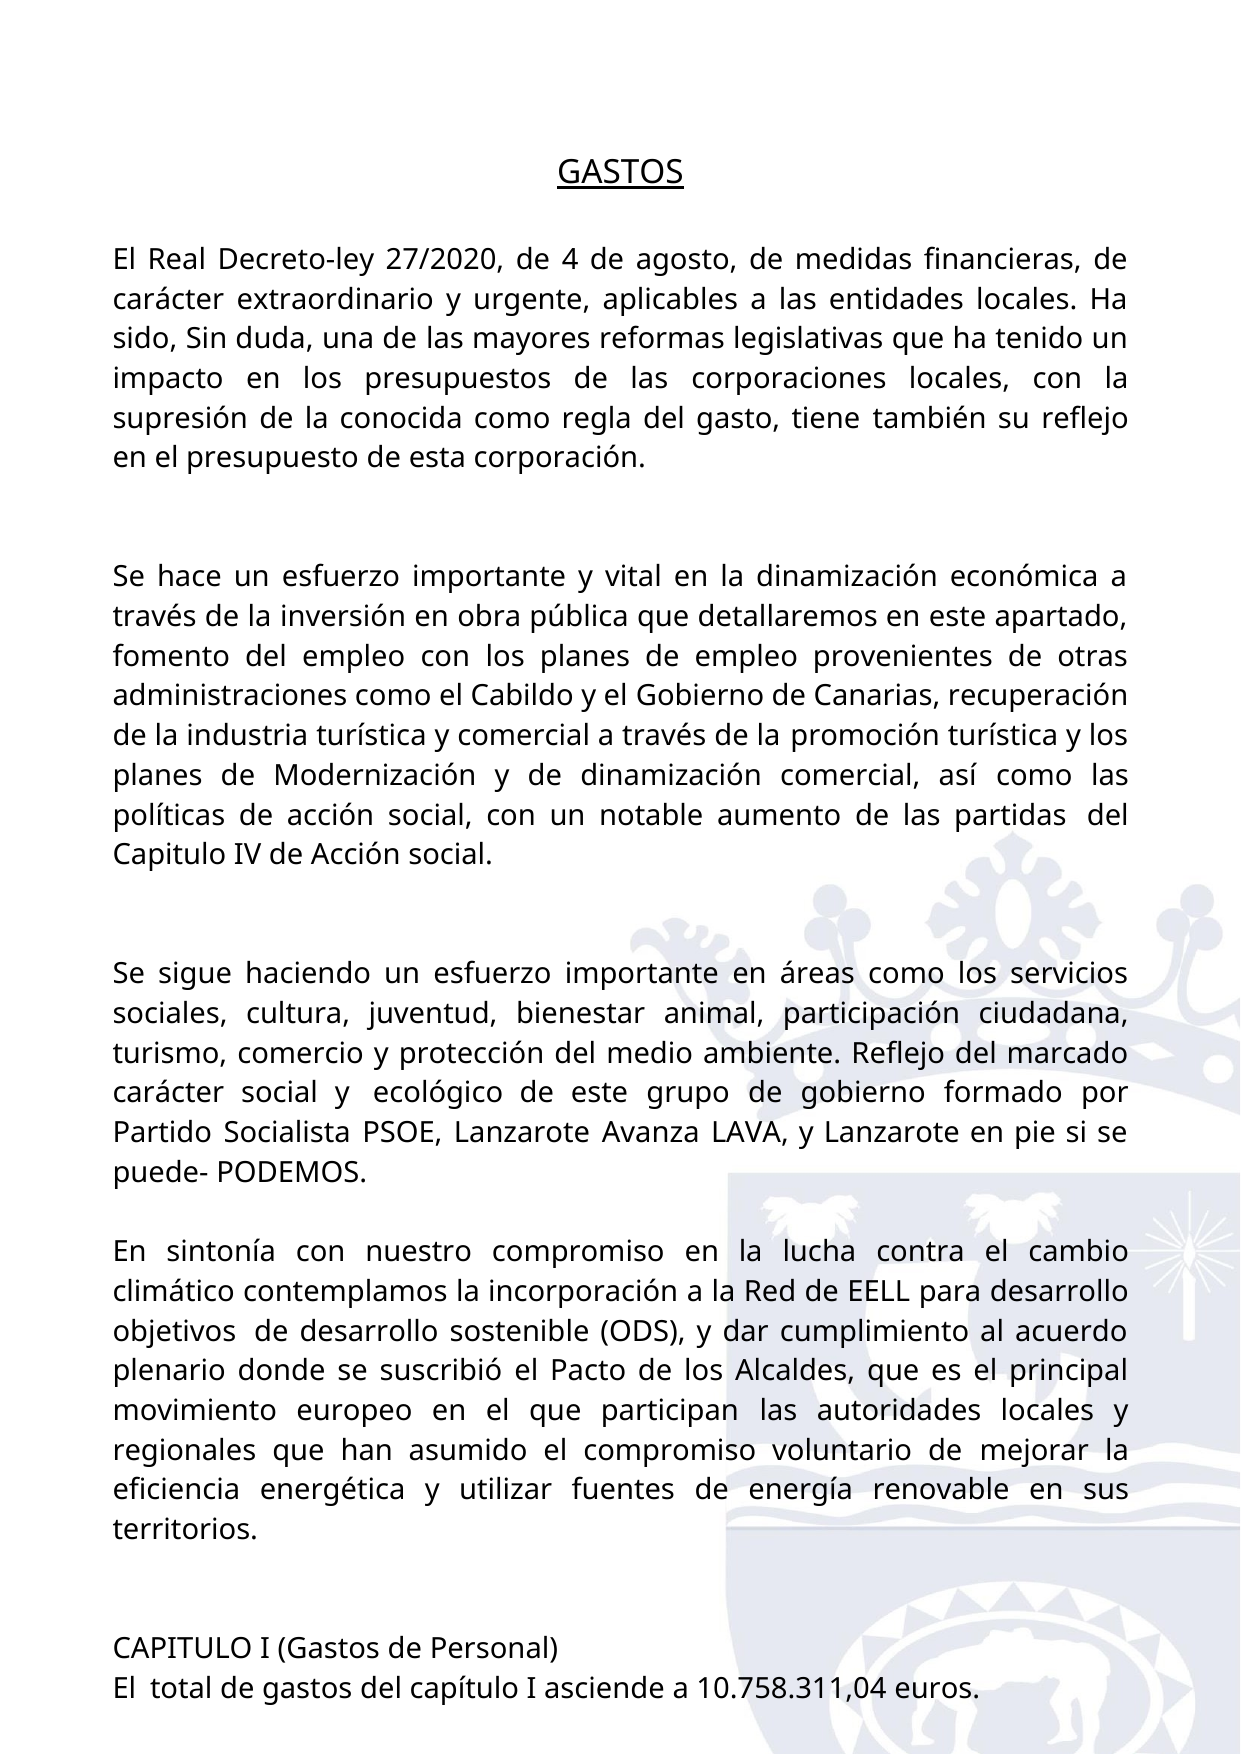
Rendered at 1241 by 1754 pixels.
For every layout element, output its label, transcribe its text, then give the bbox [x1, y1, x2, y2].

picture [629, 827, 1241, 1754]
text En sintonía con nuestro compromiso en la lucha contra el cambio climático contemplamos la incorporación a la Red de EELL para desarrollo objetivos de desarrollo sostenible (ODS), y dar cumplimiento al acuerdo plenario donde se suscribió el Pacto de los Alcaldes, que es el principal movimiento europeo en el que participan las autoridades locales y regionales que han asumido el compromiso voluntario de mejorar la eficiencia energética y utilizar fuentes de energía renovable en sus territorios. [112, 1231, 1129, 1548]
text El Real Decreto-ley 27/2020, de 4 de agosto, de medidas financieras, de carácter extraordinario y urgente, aplicables a las entidades locales. Ha sido, Sin duda, una de las mayores reformas legislativas que ha tenido un impacto en los presupuestos de las corporaciones locales, con la supresión de la conocida como regla del gasto, tiene también su reflejo en el presupuesto de esta corporación. [112, 238, 1129, 476]
text CAPITULO I (Gastos de Personal) [112, 1627, 1140, 1667]
text GASTOS [312, 148, 929, 193]
text El total de gastos del capítulo I asciende a 10.758.311,04 euros. [112, 1667, 1140, 1707]
text Se hace un esfuerzo importante y vital en la dinamización económica a través de la inversión en obra pública que detallaremos en este apartado, fomento del empleo con los planes de empleo provenientes de otras administraciones como el Cabildo y el Gobierno de Canarias, recuperación de la industria turística y comercial a través de la promoción turística y los planes de Modernización y de dinamización comercial, así como las políticas de acción social, con un notable aumento de las partidas del Capitulo IV de Acción social. [112, 556, 1129, 873]
text Se sigue haciendo un esfuerzo importante en áreas como los servicios sociales, cultura, juventud, bienestar animal, participación ciudadana, turismo, comercio y protección del medio ambiente. Reflejo del marcado carácter social y ecológico de este grupo de gobierno formado por Partido Socialista PSOE, Lanzarote Avanza LAVA, y Lanzarote en pie si se puede- PODEMOS. [112, 953, 1128, 1191]
